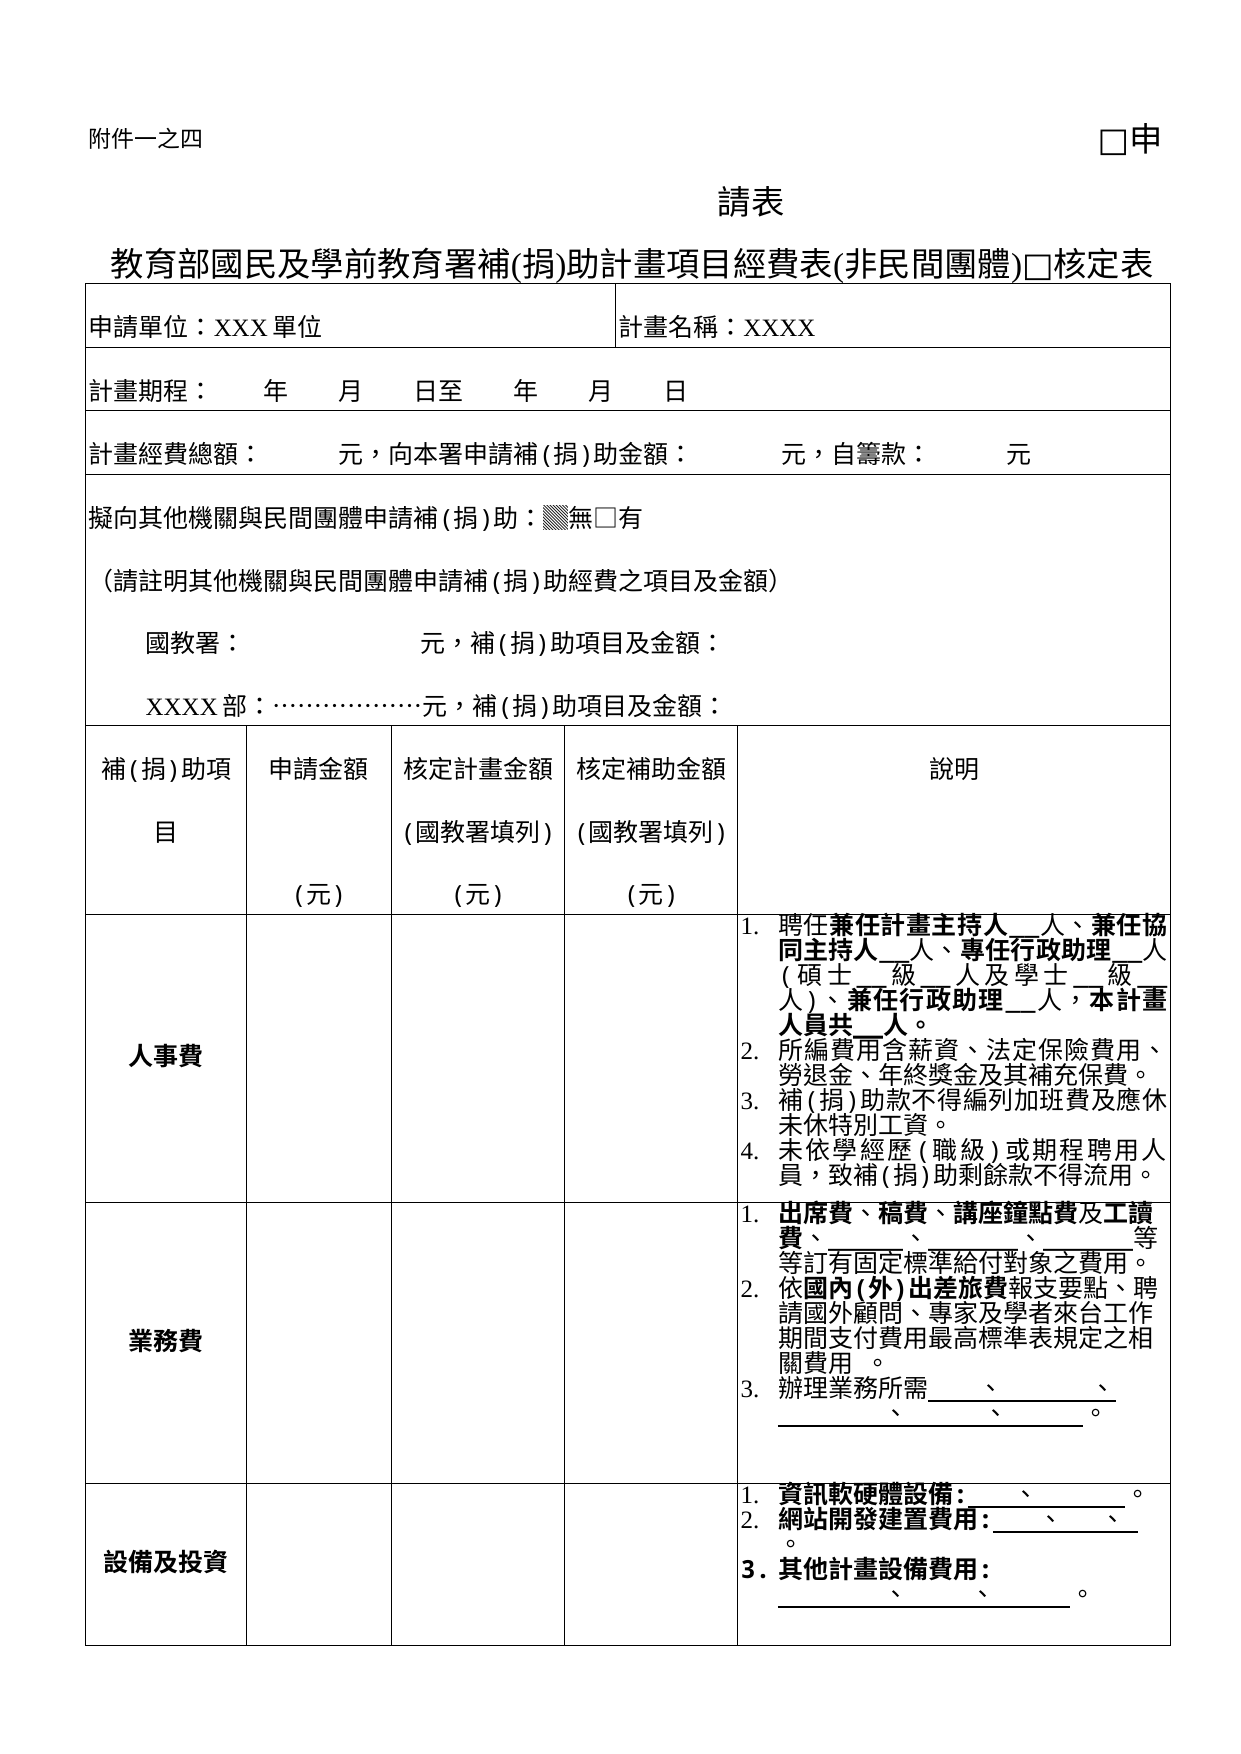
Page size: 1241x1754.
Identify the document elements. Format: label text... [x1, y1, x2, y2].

table_cell 計畫期程： 年 月 日至 年 月 日 [86, 348, 1170, 410]
table_header 附件一之四 [86, 96, 391, 221]
table_cell [565, 915, 737, 1202]
table_cell [392, 1203, 564, 1483]
table_cell 業務費 [86, 1203, 246, 1483]
table_cell 聘任兼任計畫主持人__人、兼任協同主持人__人、專任行政助理__人(碩士__級__人及學士__級__人)、兼任行政助理__人，本計畫人員共__人。 所編費用含薪資、法定保險費用、勞退金、年終獎金及其補充保費。 補(捐)助款不得編列加班費及應休未休特別工資。 未依學經歷(職級)或期程聘用人員，致補(捐)助剩餘款不得流用。 [738, 915, 1170, 1202]
table_cell 核定計畫金額(國教署填列) (元) [392, 726, 564, 913]
table_header [391, 96, 513, 221]
table_cell 出席費、稿費、講座鐘點費及工讀費、_____、______、______等等訂有固定標準給付對象之費用。 依國內(外)出差旅費報支要點、聘請國外顧問、專家及學者來台工作期間支付費用最高標準表規定之相關費用 。 辦理業務所需 、 、 、 、 。 [738, 1203, 1170, 1483]
table_cell 教育部國民及學前教育署補(捐)助計畫項目經費表(非民間團體)□核定表 [86, 221, 1178, 283]
table_cell [247, 1203, 391, 1483]
table_cell [1171, 347, 1178, 410]
table_header [513, 96, 714, 221]
table_cell 計畫名稱：XXXX [616, 284, 1170, 347]
table_cell [565, 1203, 737, 1483]
table_cell [565, 1484, 737, 1645]
table_cell [1171, 410, 1178, 474]
table_cell [392, 915, 564, 1202]
table_cell 核定補助金額 (國教署填列) (元) [565, 726, 737, 913]
table_cell [1171, 914, 1178, 1202]
table_cell [1171, 1483, 1178, 1645]
table_cell 人事費 [86, 915, 246, 1202]
table_cell 計畫經費總額： 元，向本署申請補(捐)助金額： 元，自籌款： 元 [86, 411, 1170, 474]
table_cell 補(捐)助項目 [86, 726, 246, 913]
table_cell 申請金額 (元) [247, 726, 391, 913]
table_cell [247, 915, 391, 1202]
table_cell [247, 1484, 391, 1645]
table_cell 說明 [738, 726, 1170, 913]
table_cell [1171, 283, 1178, 347]
table_cell 設備及投資 [86, 1484, 246, 1645]
table_header □申請表 [715, 96, 1178, 221]
table_cell 申請單位：XXX單位 [86, 284, 615, 347]
table_cell [1171, 725, 1178, 913]
table_cell [392, 1484, 564, 1645]
table_cell 擬向其他機關與民間團體申請補(捐)助：▓無□有 （請註明其他機關與民間團體申請補(捐)助經費之項目及金額） 國教署： 元，補(捐)助項目及金額： XXXX部：………………元，補(捐)助項目及金額： [86, 475, 1170, 725]
table_cell 資訊軟硬體設備: 、 。 網站開發建置費用: 、 、 。 其他計畫設備費用: 、 、 。 [738, 1484, 1170, 1645]
table_cell [1171, 1202, 1178, 1483]
table_cell [1171, 474, 1178, 725]
